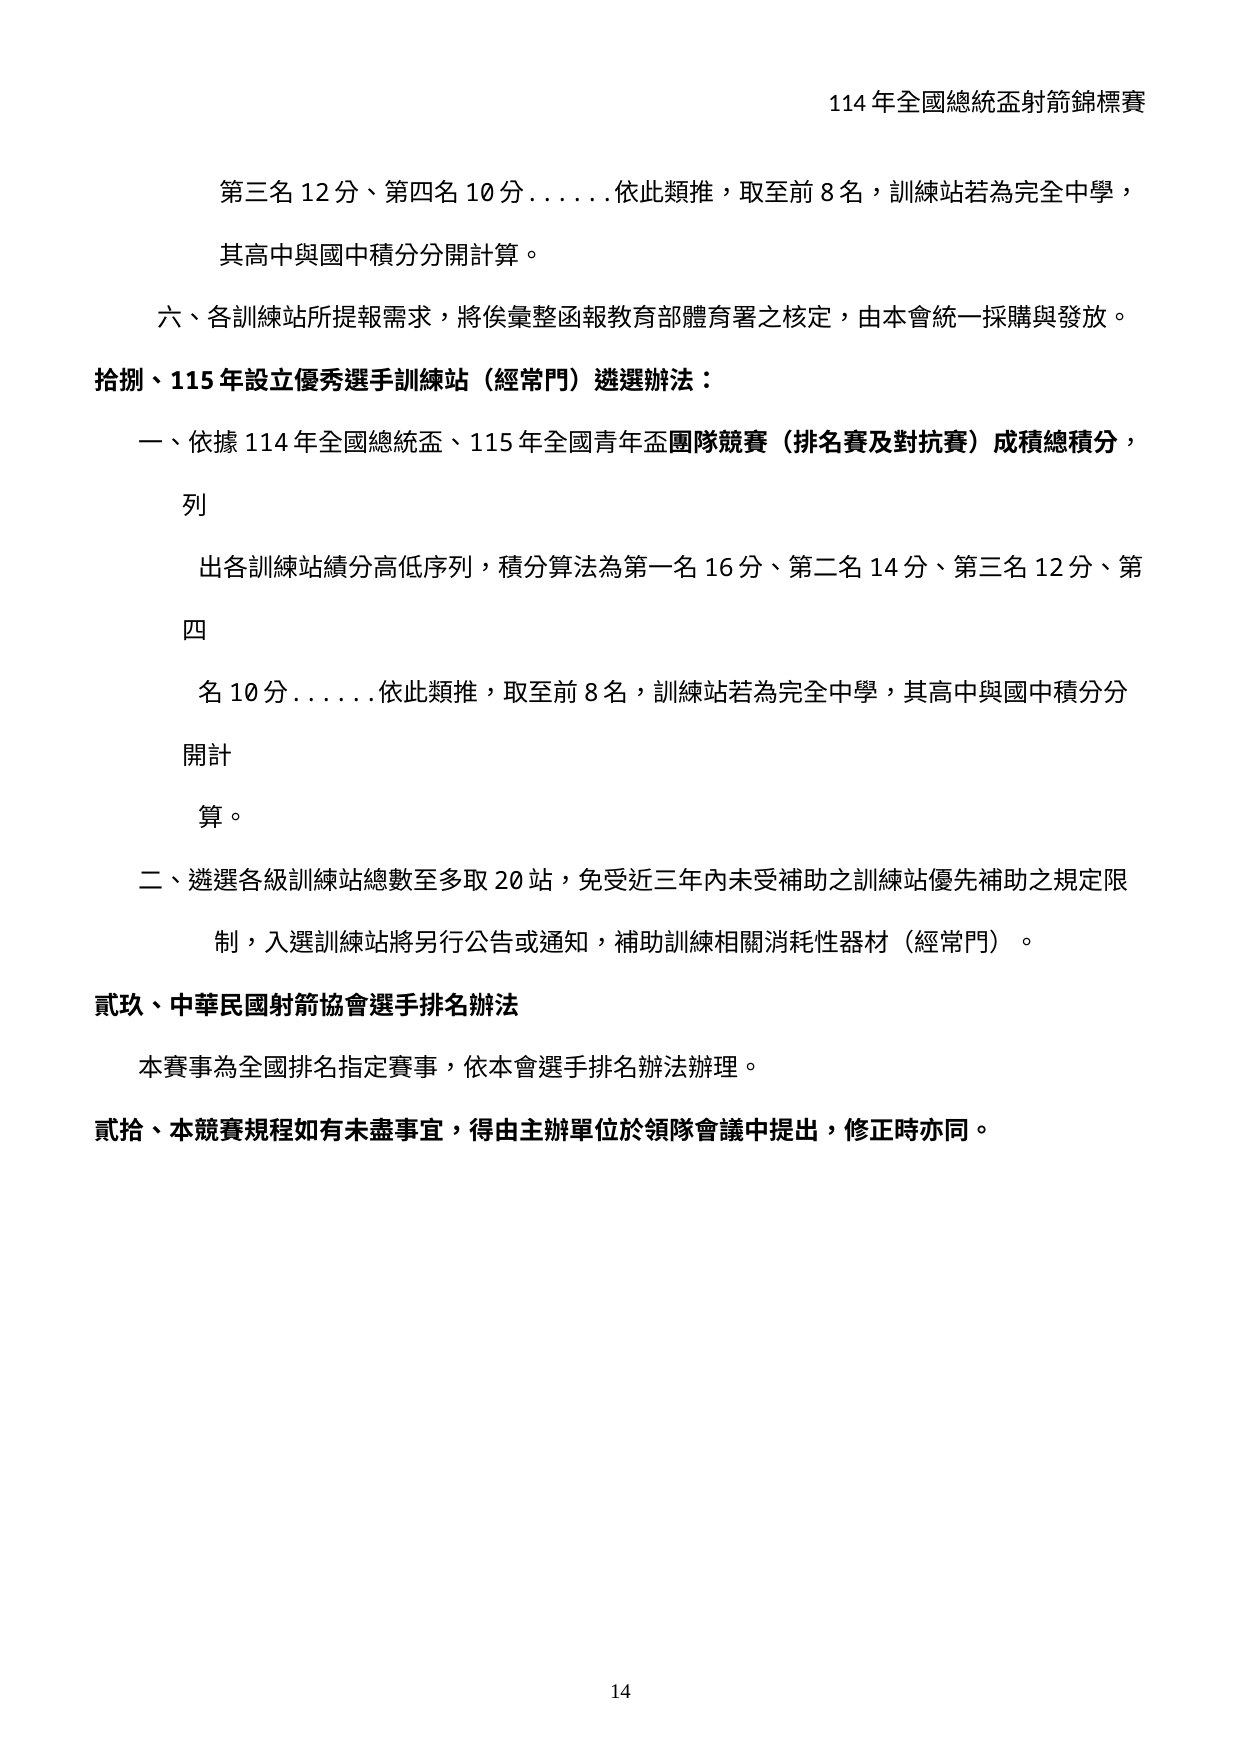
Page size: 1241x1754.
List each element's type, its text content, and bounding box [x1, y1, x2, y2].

text 拾捌、115年設立優秀選手訓練站（經常門）遴選辦法： [94, 337, 1146, 399]
text 貳玖、中華民國射箭協會選手排名辦法 [94, 962, 1146, 1024]
text 貳拾、本競賽規程如有未盡事宜，得由主辦單位於領隊會議中提出，修正時亦同。 [94, 1087, 1146, 1149]
text 制，入選訓練站將另行公告或通知，補助訓練相關消耗性器材（經常門）。 [94, 899, 1146, 962]
text 一、依據114年全國總統盃、115年全國青年盃團隊競賽（排名賽及對抗賽）成積總積分，列 [139, 399, 1146, 524]
text 出各訓練站績分高低序列，積分算法為第一名16分、第二名14分、第三名12分、第四 [139, 524, 1146, 649]
text 五、積分計算依據114年全國總統盃、115年全國青年盃團隊競賽（排名賽及對抗賽）成積總積分，列出各訓練站績分高低序列，積分算法為第一名16分、第二名14分、第三名12分、第四名10分......依此類推，取至前8名，訓練站若為完全中學，其高中與國中積分分開計算。 [169, 149, 1146, 274]
text 算。 [139, 774, 1146, 837]
text 本賽事為全國排名指定賽事，依本會選手排名辦法辦理。 [94, 1024, 1146, 1087]
text 二、遴選各級訓練站總數至多取20站，免受近三年內未受補助之訓練站優先補助之規定限 [139, 837, 1146, 899]
text 六、各訓練站所提報需求，將俟彙整函報教育部體育署之核定，由本會統一採購與發放。 [157, 274, 1146, 337]
text 名10分......依此類推，取至前8名，訓練站若為完全中學，其高中與國中積分分開計 [139, 649, 1146, 774]
